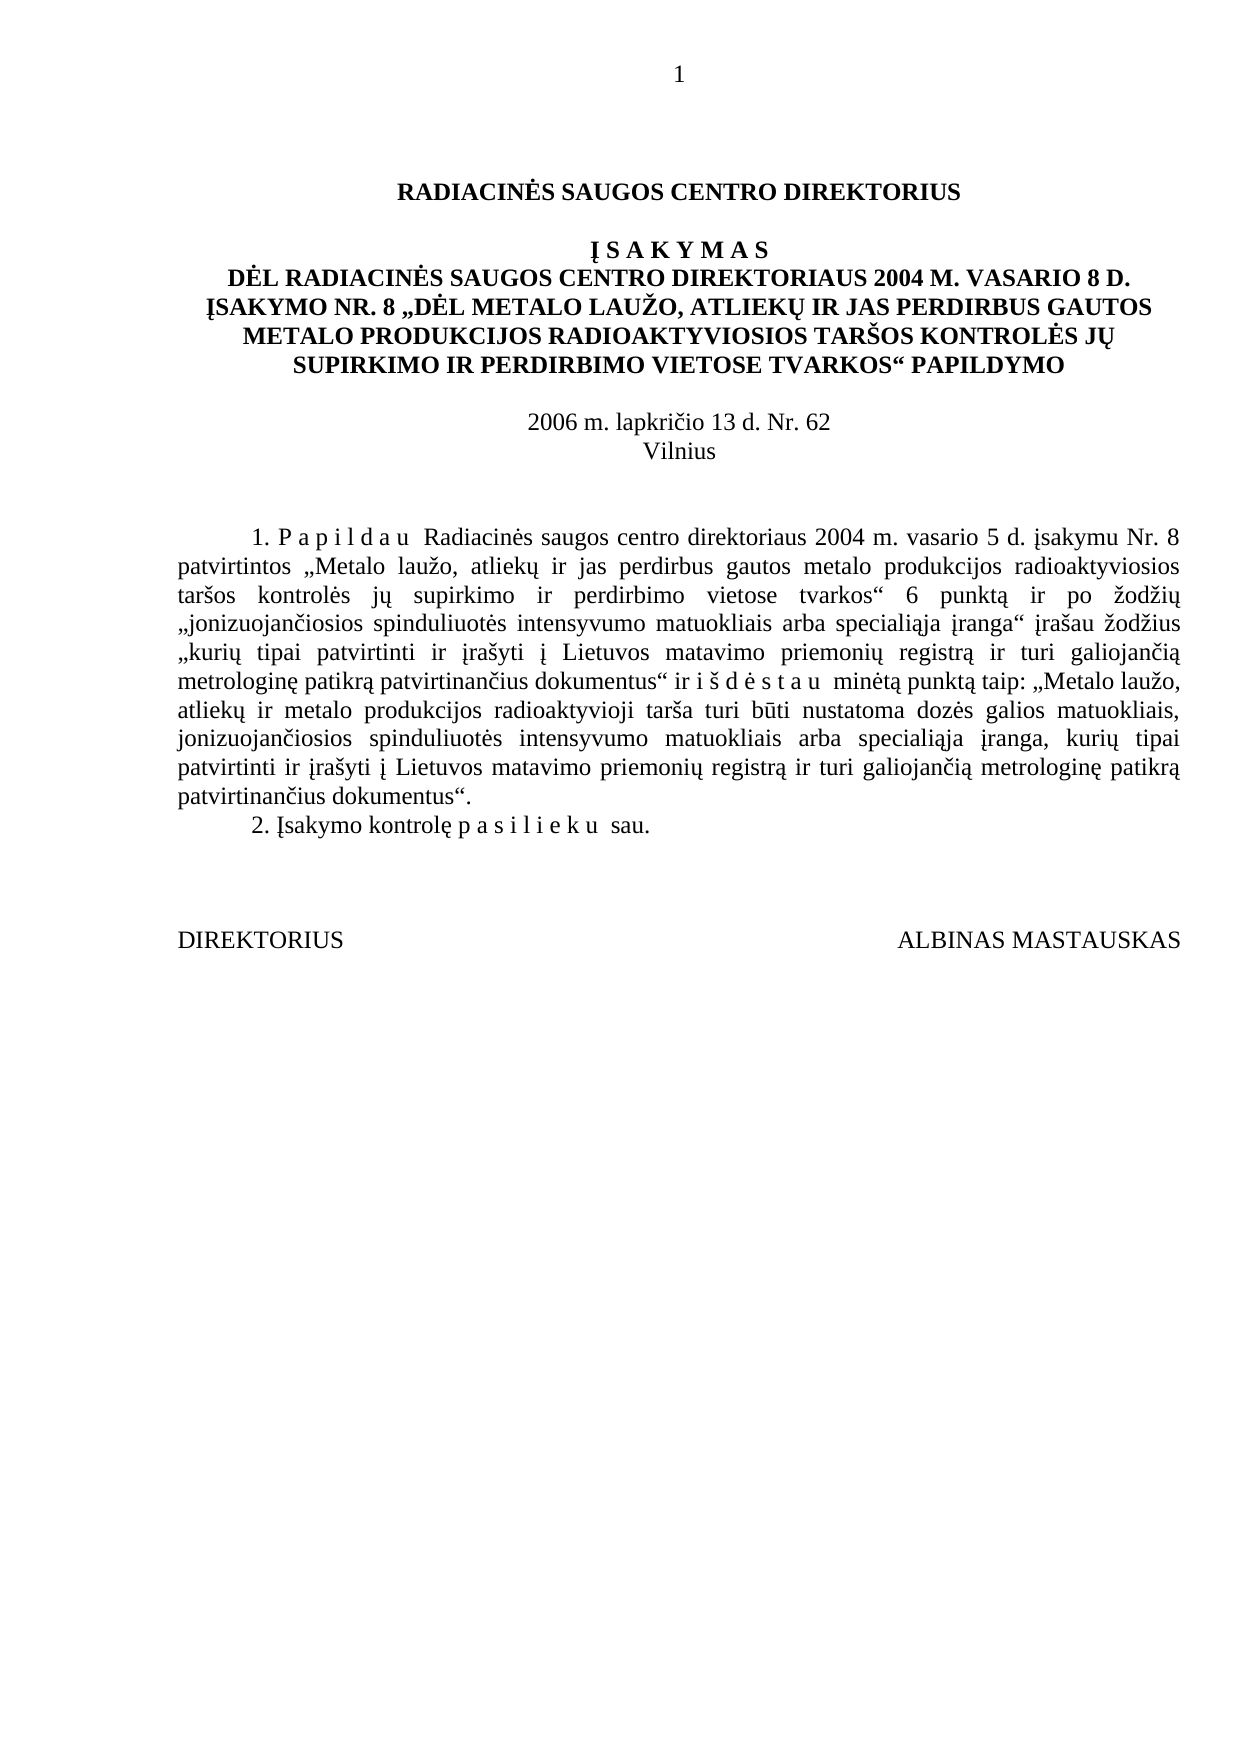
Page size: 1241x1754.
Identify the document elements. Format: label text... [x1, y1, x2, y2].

text Į S A K Y M A S [177, 235, 1181, 263]
text DIREKTORIUS ALBINAS MASTAUSKAS [177, 925, 1181, 953]
text Vilnius [177, 436, 1181, 465]
text 2006 m. lapkričio 13 d. Nr. 62 [177, 407, 1181, 436]
text DĖL RADIACINĖS SAUGOS CENTRO DIREKTORIAUS 2004 M. VASARIO 8 D. ĮSAKYMO NR. 8 „DĖL METALO LAUŽO, ATLIEKŲ IR JAS PERDIRBUS GAUTOS METALO PRODUKCIJOS RADIOAKTYVIOSIOS TARŠOS KONTROLĖS JŲ SUPIRKIMO IR PERDIRBIMO VIETOSE TVARKOS“ PAPILDYMO [177, 263, 1181, 378]
text RADIACINĖS SAUGOS CENTRO DIREKTORIUS [177, 177, 1181, 206]
text 2. Įsakymo kontrolę pasilieku sau. [177, 810, 1181, 838]
text 1. Papildau Radiacinės saugos centro direktoriaus 2004 m. vasario 5 d. įsakymu Nr. 8 patvirtintos „Metalo laužo, atliekų ir jas perdirbus gautos metalo produkcijos radioaktyviosios taršos kontrolės jų supirkimo ir perdirbimo vietose tvarkos“ 6 punktą ir po žodžių „jonizuojančiosios spinduliuotės intensyvumo matuokliais arba specialiąja įranga“ įrašau žodžius „kurių tipai patvirtinti ir įrašyti į Lietuvos matavimo priemonių registrą ir turi galiojančią metrologinę patikrą patvirtinančius dokumentus“ ir išdėstau minėtą punktą taip: „Metalo laužo, atliekų ir metalo produkcijos radioaktyvioji tarša turi būti nustatoma dozės galios matuokliais, jonizuojančiosios spinduliuotės intensyvumo matuokliais arba specialiąja įranga, kurių tipai patvirtinti ir įrašyti į Lietuvos matavimo priemonių registrą ir turi galiojančią metrologinę patikrą patvirtinančius dokumentus“. [177, 522, 1181, 810]
